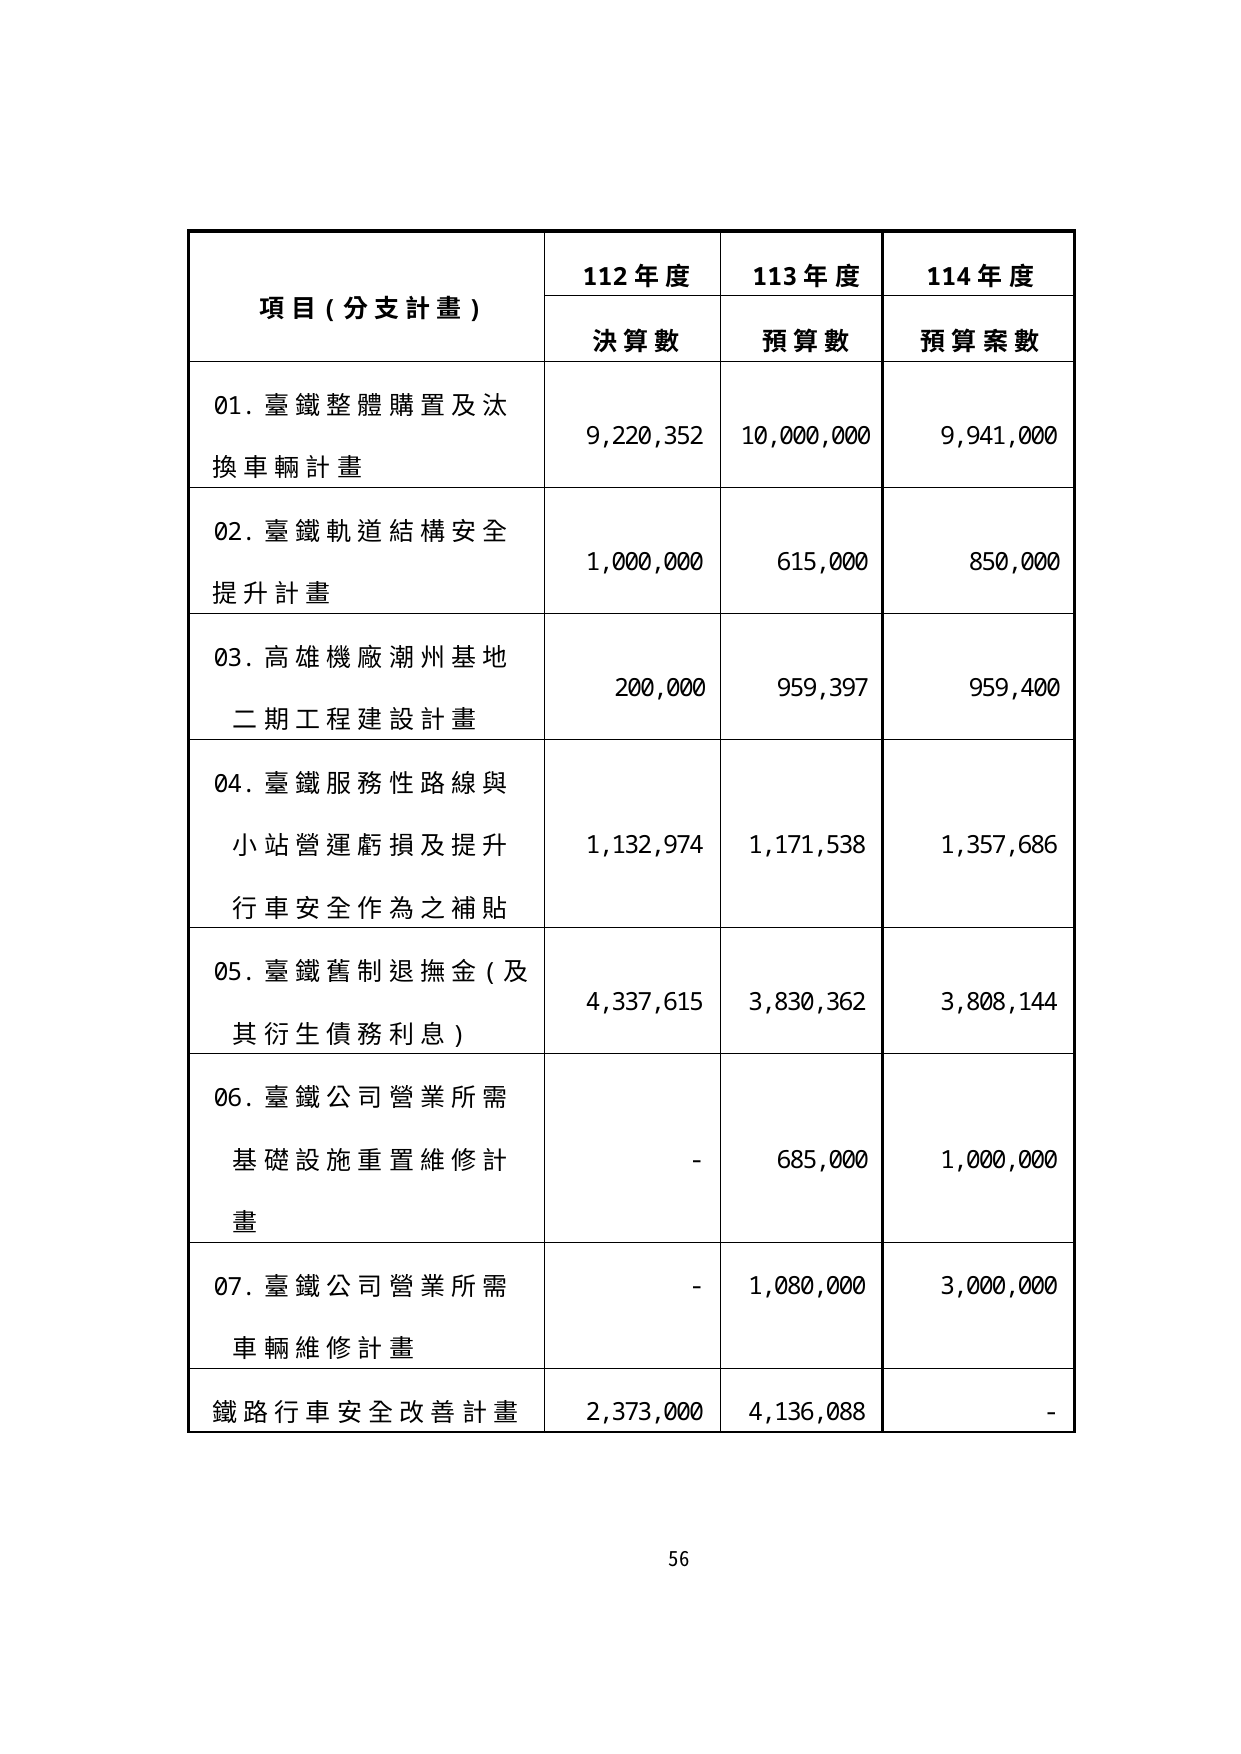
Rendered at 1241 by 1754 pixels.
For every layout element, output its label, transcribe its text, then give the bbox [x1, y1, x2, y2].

table_cell 決算數 [545, 296, 720, 361]
table_cell 1,080,000 [721, 1243, 881, 1368]
table_cell 1,132,974 [545, 740, 720, 927]
table_cell 9,941,000 [884, 362, 1073, 487]
table_cell 02.臺鐵軌道結構安全提升計畫 [190, 488, 544, 613]
table_cell 3,808,144 [884, 928, 1073, 1053]
table_cell 9,220,352 [545, 362, 720, 487]
table_cell - [545, 1243, 720, 1368]
table_cell 850,000 [884, 488, 1073, 613]
table_cell 959,400 [884, 614, 1073, 739]
table_cell 4,136,088 [721, 1369, 881, 1431]
table_cell 預算案數 [884, 296, 1073, 361]
table_cell - [545, 1054, 720, 1242]
table_cell 3,830,362 [721, 928, 881, 1053]
table_cell 3,000,000 [884, 1243, 1073, 1368]
table_cell 1,357,686 [884, 740, 1073, 927]
table_cell 685,000 [721, 1054, 881, 1242]
table_cell 2,373,000 [545, 1369, 720, 1431]
table_cell 4,337,615 [545, 928, 720, 1053]
table_cell 1,000,000 [884, 1054, 1073, 1242]
table_cell 06.臺鐵公司營業所需基礎設施重置維修計畫 [190, 1054, 544, 1242]
table_cell 03.高雄機廠潮州基地二期工程建設計畫 [190, 614, 544, 739]
table_cell 615,000 [721, 488, 881, 613]
table_header 項目(分支計畫) [190, 233, 544, 361]
table_header 114年度 [884, 233, 1073, 295]
table_cell 07.臺鐵公司營業所需車輛維修計畫 [190, 1243, 544, 1368]
table_cell 01.臺鐵整體購置及汰換車輛計畫 [190, 362, 544, 487]
table_cell 05.臺鐵舊制退撫金(及其衍生債務利息) [190, 928, 544, 1053]
table_cell 959,397 [721, 614, 881, 739]
table_cell 1,171,538 [721, 740, 881, 927]
table_cell - [884, 1369, 1073, 1431]
table_cell 10,000,000 [721, 362, 881, 487]
table_cell 04.臺鐵服務性路線與小站營運虧損及提升行車安全作為之補貼 [190, 740, 544, 927]
table_cell 200,000 [545, 614, 720, 739]
table_header 113年度 [721, 233, 881, 295]
table_cell 預算數 [721, 296, 881, 361]
table_header 112年度 [545, 233, 720, 295]
table_cell 鐵路行車安全改善計畫 [190, 1369, 544, 1431]
table_cell 1,000,000 [545, 488, 720, 613]
